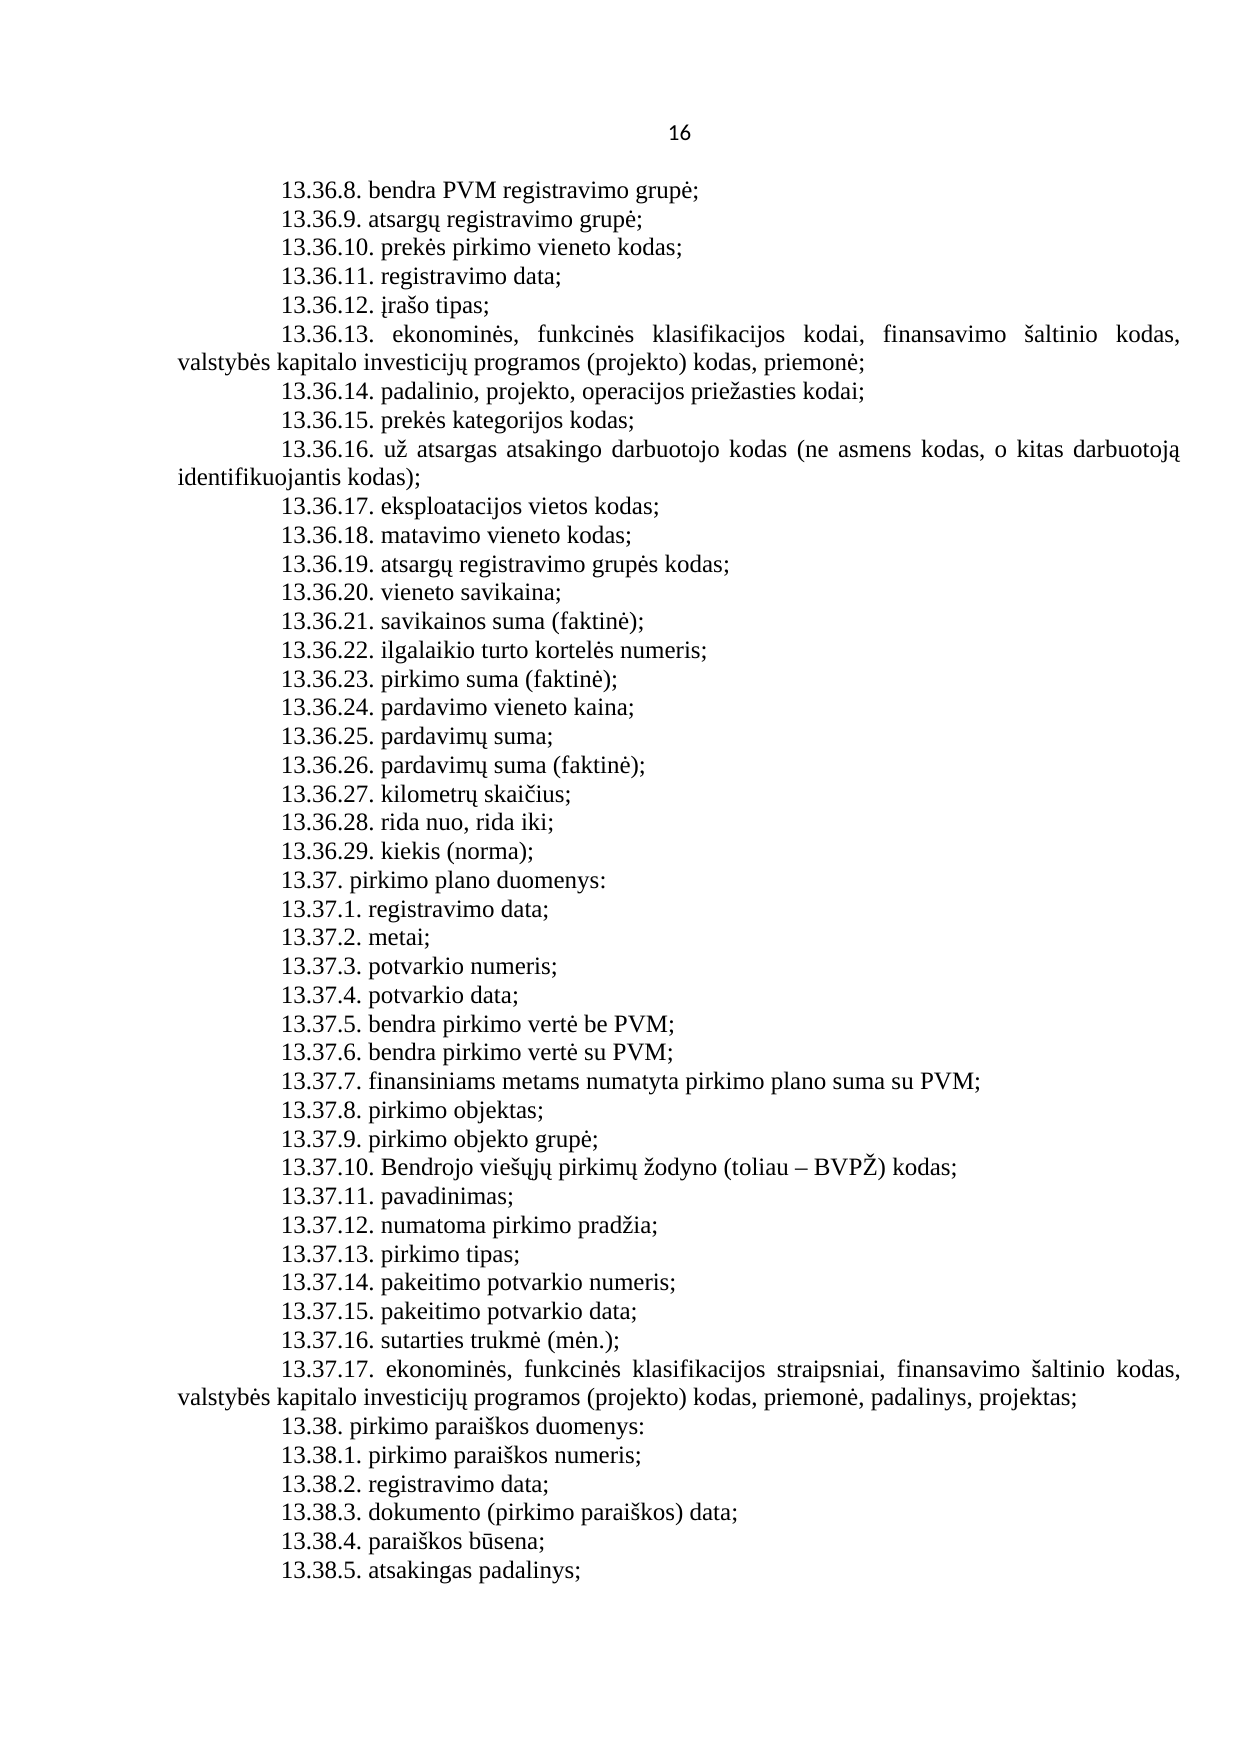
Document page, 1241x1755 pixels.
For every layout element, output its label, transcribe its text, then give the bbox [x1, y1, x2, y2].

text 13.36.12. įrašo tipas; [177, 290, 1181, 319]
text 13.36.27. kilometrų skaičius; [177, 779, 1181, 807]
text 13.36.8. bendra PVM registravimo grupė; [177, 175, 1181, 204]
text 13.37.12. numatoma pirkimo pradžia; [177, 1210, 1181, 1239]
text 13.37.3. potvarkio numeris; [177, 951, 1181, 980]
text 13.37.13. pirkimo tipas; [177, 1239, 1181, 1267]
text 13.36.11. registravimo data; [177, 261, 1181, 290]
text 13.37.11. pavadinimas; [177, 1181, 1181, 1210]
text 13.38.2. registravimo data; [177, 1469, 1181, 1497]
text 13.36.15. prekės kategorijos kodas; [177, 405, 1181, 434]
text 13.37.6. bendra pirkimo vertė su PVM; [177, 1037, 1181, 1066]
text 13.38.4. paraiškos būsena; [177, 1526, 1181, 1555]
text 13.36.28. rida nuo, rida iki; [177, 807, 1181, 836]
text 13.37.17. ekonominės, funkcinės klasifikacijos straipsniai, finansavimo šaltinio kodas, valstybės kapitalo investicijų programos (projekto) kodas, priemonė, padalinys, projektas; [177, 1354, 1181, 1411]
text 13.37.15. pakeitimo potvarkio data; [177, 1296, 1181, 1325]
text 13.37.8. pirkimo objektas; [177, 1095, 1181, 1124]
text 13.36.24. pardavimo vieneto kaina; [177, 692, 1181, 721]
text 13.37.4. potvarkio data; [177, 980, 1181, 1009]
text 13.37.1. registravimo data; [177, 894, 1181, 922]
text 13.37. pirkimo plano duomenys: [177, 865, 1181, 894]
text 13.36.25. pardavimų suma; [177, 721, 1181, 750]
text 13.37.9. pirkimo objekto grupė; [177, 1124, 1181, 1152]
text 13.36.19. atsargų registravimo grupės kodas; [177, 549, 1181, 577]
text 13.36.9. atsargų registravimo grupė; [177, 204, 1181, 232]
text 13.36.22. ilgalaikio turto kortelės numeris; [177, 635, 1181, 664]
text 13.36.14. padalinio, projekto, operacijos priežasties kodai; [177, 376, 1181, 405]
text 13.36.13. ekonominės, funkcinės klasifikacijos kodai, finansavimo šaltinio kodas, valstybės kapitalo investicijų programos (projekto) kodas, priemonė; [177, 319, 1181, 376]
text 13.37.5. bendra pirkimo vertė be PVM; [177, 1009, 1181, 1037]
text 13.37.16. sutarties trukmė (mėn.); [177, 1325, 1181, 1354]
text 13.36.21. savikainos suma (faktinė); [177, 606, 1181, 635]
text 13.38.5. atsakingas padalinys; [177, 1555, 1181, 1584]
text 13.36.26. pardavimų suma (faktinė); [177, 750, 1181, 779]
text 13.37.14. pakeitimo potvarkio numeris; [177, 1267, 1181, 1296]
text 13.36.20. vieneto savikaina; [177, 577, 1181, 606]
text 13.36.16. už atsargas atsakingo darbuotojo kodas (ne asmens kodas, o kitas darbuotoją identifikuojantis kodas); [177, 434, 1181, 491]
text 13.36.17. eksploatacijos vietos kodas; [177, 491, 1181, 520]
text 13.38.1. pirkimo paraiškos numeris; [177, 1440, 1181, 1469]
text 13.36.18. matavimo vieneto kodas; [177, 520, 1181, 549]
text 13.36.23. pirkimo suma (faktinė); [177, 664, 1181, 692]
text 13.36.29. kiekis (norma); [177, 836, 1181, 865]
text 13.37.7. finansiniams metams numatyta pirkimo plano suma su PVM; [177, 1066, 1181, 1095]
text 13.37.10. Bendrojo viešųjų pirkimų žodyno (toliau – BVPŽ) kodas; [177, 1152, 1181, 1181]
text 13.38.3. dokumento (pirkimo paraiškos) data; [177, 1497, 1181, 1526]
text 13.36.10. prekės pirkimo vieneto kodas; [177, 232, 1181, 261]
text 13.38. pirkimo paraiškos duomenys: [177, 1411, 1181, 1440]
text 13.37.2. metai; [177, 922, 1181, 951]
